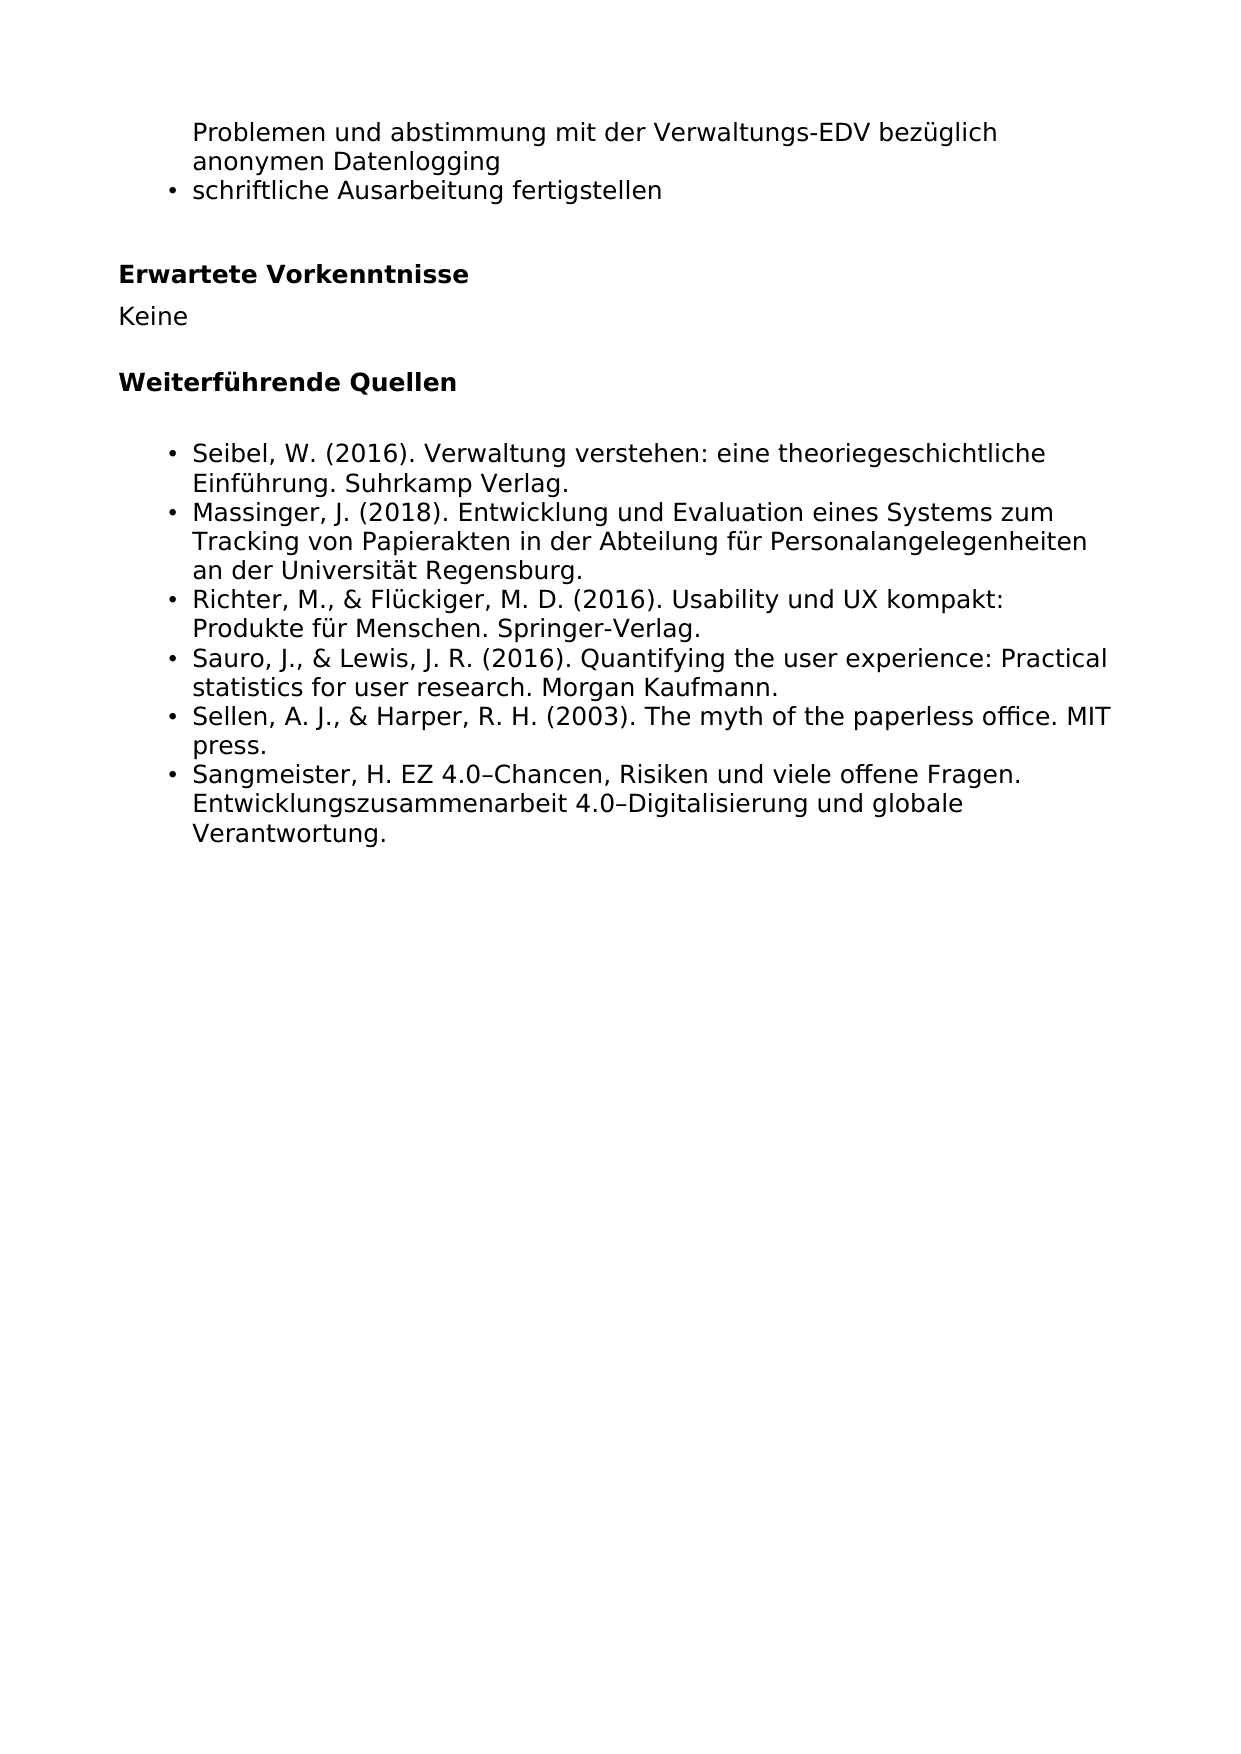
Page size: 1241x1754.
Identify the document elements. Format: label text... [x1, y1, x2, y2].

list Sellen, A. J., & Harper, R. H. (2003). The myth of the paperless office. MIT press. [177, 702, 1122, 760]
list Richter, M., & Flückiger, M. D. (2016). Usability und UX kompakt: Produkte für Menschen. Springer-Verlag. [177, 585, 1122, 644]
list Seibel, W. (2016). Verwaltung verstehen: eine theoriegeschichtliche Einführung. Suhrkamp Verlag. [177, 439, 1122, 498]
list Sangmeister, H. EZ 4.0–Chancen, Risiken und viele offene Fragen. Entwicklungszusammenarbeit 4.0–Digitalisierung und globale Verantwortung. [177, 760, 1122, 848]
text Keine [118, 302, 1122, 331]
subtitle Erwartete Vorkenntnisse [118, 260, 1122, 289]
list Massinger, J. (2018). Entwicklung und Evaluation eines Systems zum Tracking von Papierakten in der Abteilung für Personalangelegenheiten an der Universität Regensburg. [177, 498, 1122, 585]
list schriftliche Ausarbeitung fertigstellen [177, 176, 1122, 206]
subtitle Weiterführende Quellen [118, 368, 1122, 398]
list Sauro, J., & Lewis, J. R. (2016). Quantifying the user experience: Practical statistics for user research. Morgan Kaufmann. [177, 644, 1122, 702]
list Problemen und abstimmung mit der Verwaltungs-EDV bezüglich anonymen Datenlogging [177, 118, 1122, 176]
